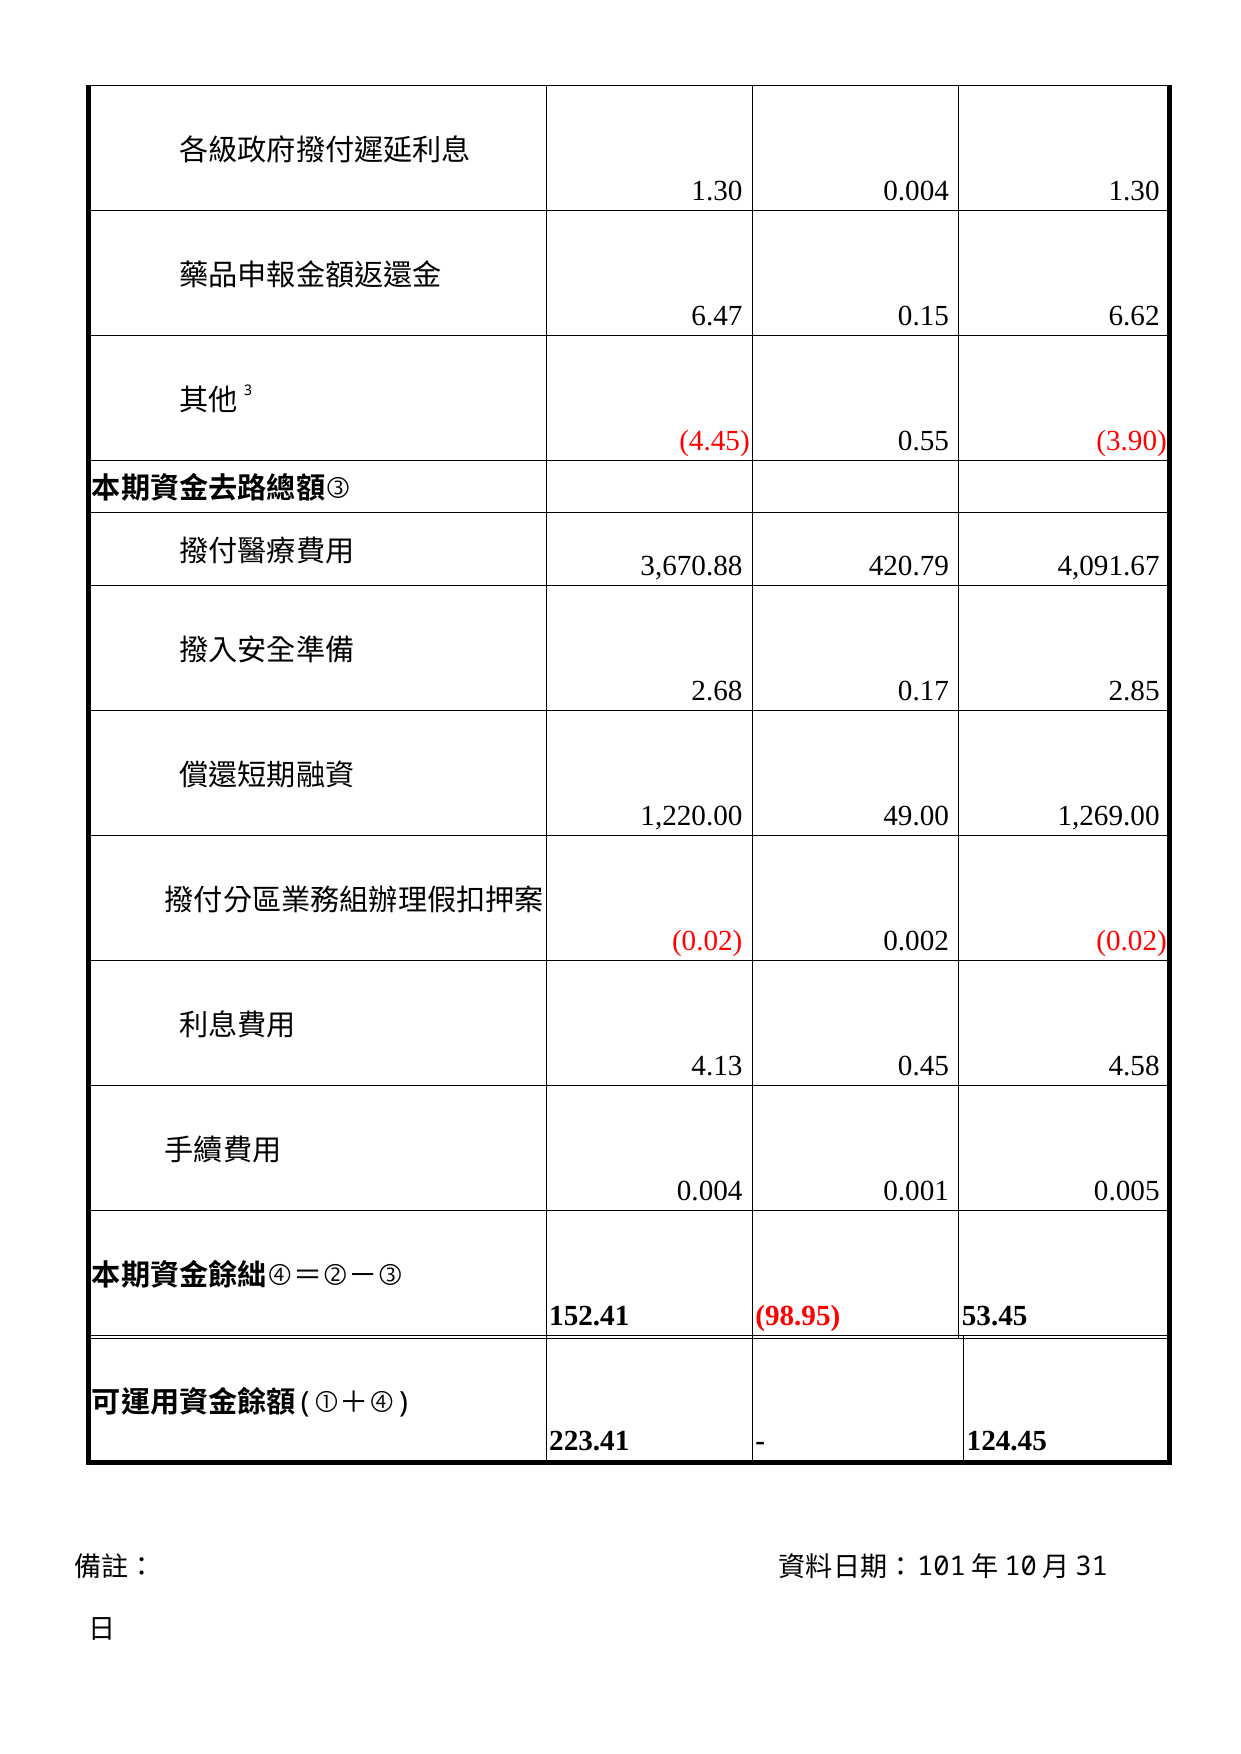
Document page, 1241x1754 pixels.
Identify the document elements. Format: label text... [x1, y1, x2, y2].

table_cell 49.00 [753, 711, 958, 835]
table_cell 0.004 [753, 86, 958, 210]
table_cell 0.005 [959, 1086, 1167, 1210]
table_cell 4.13 [547, 961, 752, 1085]
table_cell 152.41 [547, 1211, 752, 1335]
table_cell 4,091.67 [959, 513, 1167, 585]
table_cell 0.15 [753, 211, 958, 335]
table_cell 償還短期融資 [91, 711, 546, 835]
table_cell (0.02) [959, 836, 1167, 960]
table_cell 可運用資金餘額(＋) [91, 1339, 546, 1460]
table_cell 各級政府撥付遲延利息 [91, 86, 546, 210]
table_cell 470.41 [753, 461, 958, 511]
table_cell (0.02) [547, 836, 752, 960]
table_cell 2.68 [547, 586, 752, 710]
table_cell 6.62 [959, 211, 1167, 335]
table_cell 0.45 [753, 961, 958, 1085]
table_cell 0.002 [753, 836, 958, 960]
table_cell 本期資金餘絀＝－ [91, 1211, 546, 1335]
table_cell 本期資金去路總額 [91, 461, 546, 511]
table_cell 0.004 [547, 1086, 752, 1210]
table_cell 2.85 [959, 586, 1167, 710]
table_cell (3.90) [959, 336, 1167, 460]
table_cell 124.45 [964, 1339, 1167, 1460]
table_cell 0.55 [753, 336, 958, 460]
table_cell 420.79 [753, 513, 958, 585]
table_cell 0.001 [753, 1086, 958, 1210]
table_cell 1.30 [959, 86, 1167, 210]
table_cell 撥付醫療費用 [91, 513, 546, 585]
table_cell 其他3 [91, 336, 546, 460]
table_cell 撥入安全準備 [91, 586, 546, 710]
table_cell (98.95) [753, 1211, 958, 1335]
table_cell 53.45 [959, 1211, 1167, 1335]
table_cell 4.58 [959, 961, 1167, 1085]
table_cell 藥品申報金額返還金 [91, 211, 546, 335]
text 備註： 資料日期：101年10月31日 [74, 1523, 1108, 1648]
table_cell (4.45) [547, 336, 752, 460]
table_cell 1,220.00 [547, 711, 752, 835]
table_cell 0.17 [753, 586, 958, 710]
table_cell 1,269.00 [959, 711, 1167, 835]
table_cell 手續費用 [91, 1086, 546, 1210]
table_cell 223.41 [547, 1339, 752, 1460]
table_cell 1.30 [547, 86, 752, 210]
table_cell 撥付分區業務組辦理假扣押案 [91, 836, 546, 960]
table_cell 6.47 [547, 211, 752, 335]
table_cell 3,670.88 [547, 513, 752, 585]
table_cell - [753, 1339, 963, 1460]
table_cell 5,368.08 [959, 461, 1167, 511]
table_cell 利息費用 [91, 961, 546, 1085]
table_cell 4,897.67 [547, 461, 752, 511]
